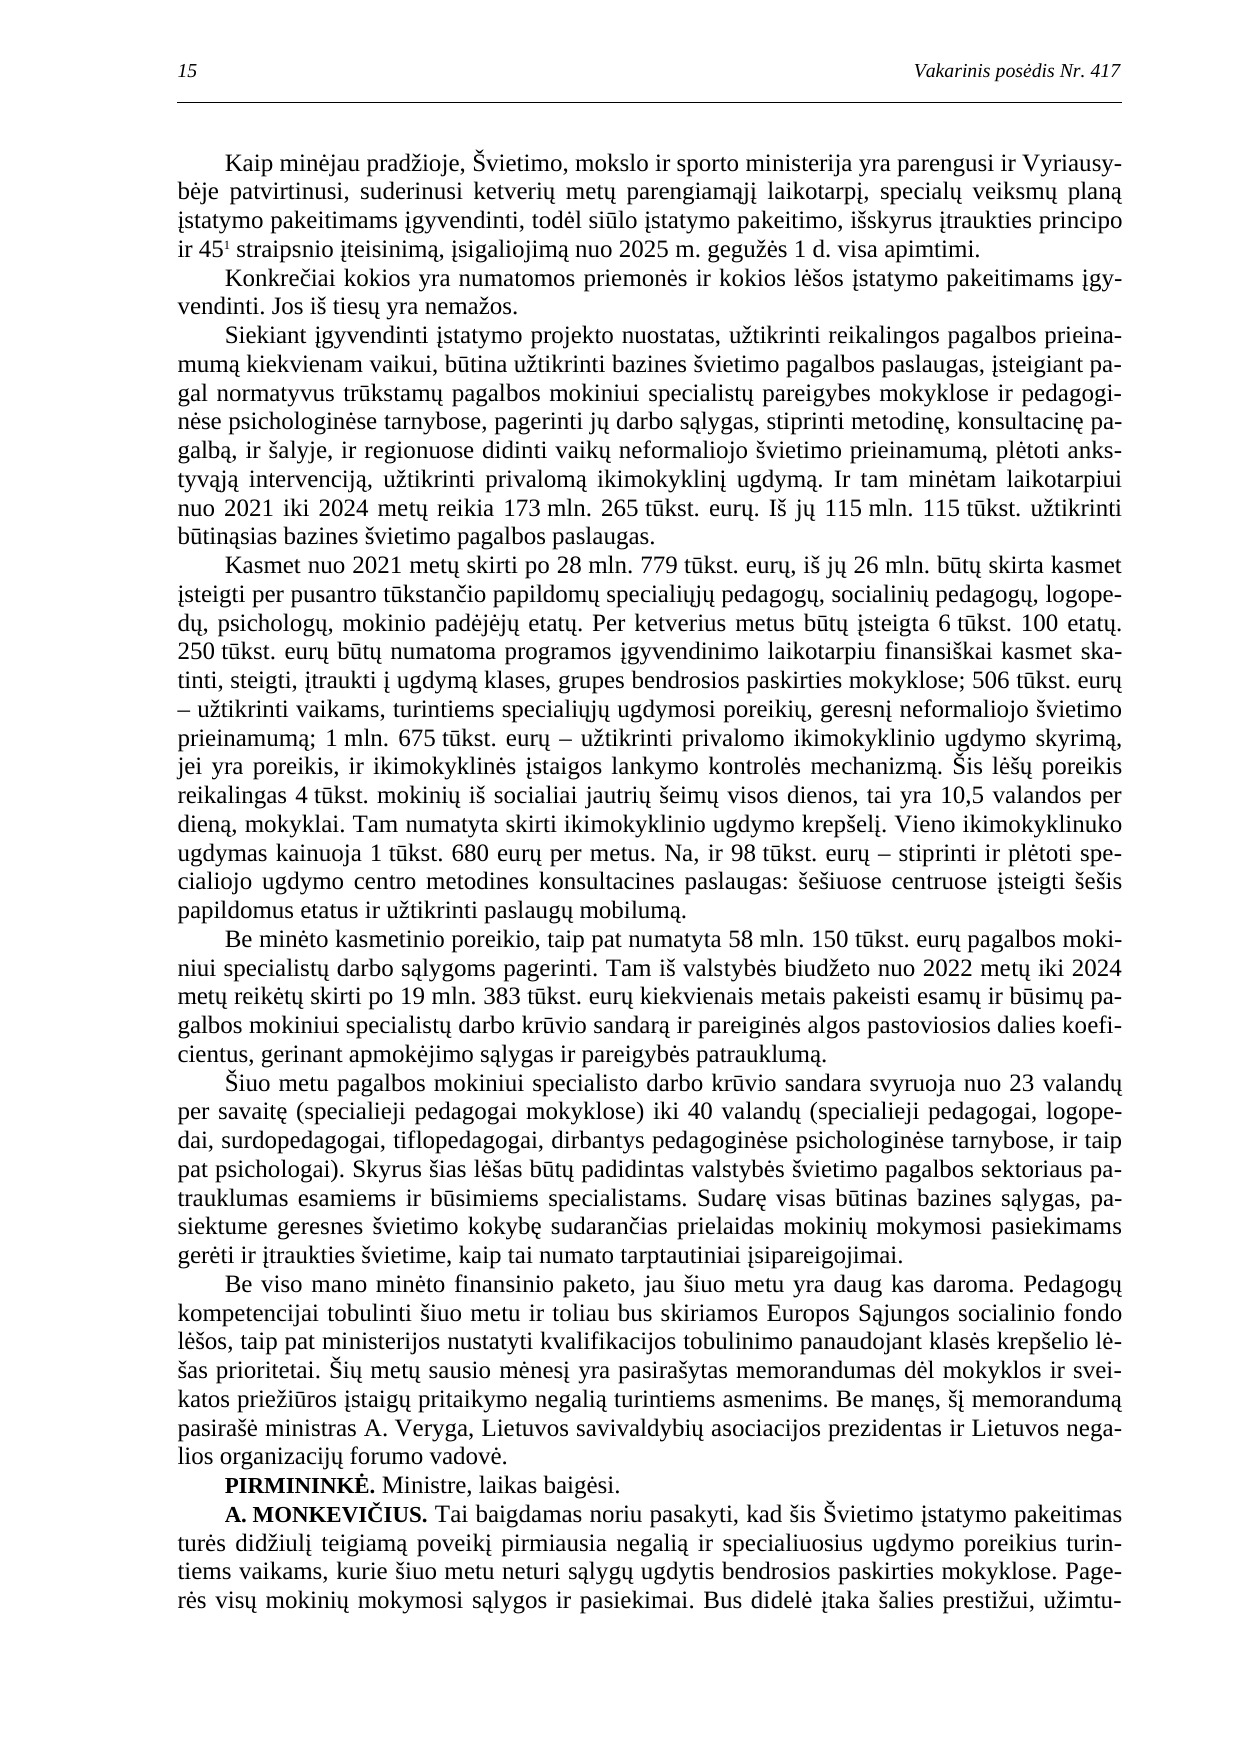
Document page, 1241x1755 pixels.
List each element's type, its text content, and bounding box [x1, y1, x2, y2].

text Be mi­nė­to kas­me­ti­nio po­rei­kio, taip pat nu­ma­ty­ta 58 mln. 150 tūkst. eu­rų pa­gal­bos mo­ki­niui spe­cia­lis­tų dar­bo są­ly­goms pa­ge­rin­ti. Tam iš vals­ty­bės biu­dže­to nuo 2022 me­tų iki 2024 me­tų rei­kė­tų skir­ti po 19 mln. 383 tūkst. eu­rų kiek­vie­nais me­tais pa­keis­ti esa­mų ir bū­si­mų pa­gal­bos mo­ki­niui spe­cia­lis­tų dar­bo krū­vio san­da­rą ir pa­rei­gi­nės al­gos pa­sto­vio­sios da­lies ko­e­fi­cien­tus, ge­ri­nant ap­mo­kė­ji­mo są­ly­gas ir pa­rei­gy­bės pa­trauk­lu­mą. [177, 924, 1122, 1068]
text Sie­kiant įgy­ven­din­ti įsta­ty­mo pro­jek­to nuo­sta­tas, už­tik­rin­ti rei­ka­lin­gos pa­gal­bos pri­ei­na­mu­mą kiek­vie­nam vai­kui, bū­ti­na už­tik­rin­ti ba­zi­nes švie­ti­mo pa­gal­bos pa­slau­gas, įstei­giant pa­gal nor­ma­ty­vus trūks­ta­mų pa­gal­bos mo­ki­niui spe­cia­lis­tų pa­rei­gy­bes mo­kyk­lo­se ir pe­da­go­gi­nė­se psi­cho­lo­gi­nė­se tar­ny­bo­se, pa­ge­rin­ti jų dar­bo są­ly­gas, stip­rin­ti me­to­di­nę, kon­sul­ta­ci­nę pa­gal­bą, ir ša­ly­je, ir re­gio­nuo­se di­din­ti vai­kų ne­for­ma­lio­jo švie­ti­mo pri­ei­na­mu­mą, plė­to­ti anks­ty­vą­ją in­ter­ven­ci­ją, už­tik­rin­ti pri­va­lo­mą iki­mo­kyk­li­nį ug­dy­mą. Ir tam mi­nė­tam lai­ko­tar­piui nuo 2021 iki 2024 me­tų rei­kia 173 mln. 265 tūkst. eu­rų. Iš jų 115 mln. 115 tūkst. už­tik­rin­ti bū­ti­ną­sias ba­zi­nes švie­ti­mo pa­gal­bos pa­slau­gas. [177, 320, 1122, 550]
text A. MONKEVIČIUS. Tai baig­da­mas no­riu pa­sa­ky­ti, kad šis Švie­ti­mo įsta­ty­mo pa­kei­ti­mas tu­rės di­džiu­lį tei­gia­mą po­vei­kį pir­miau­sia ne­ga­lią ir spe­cia­liuo­sius ug­dy­mo po­rei­kius tu­rin­tiems vai­kams, ku­rie šiuo me­tu ne­tu­ri są­ly­gų ug­dy­tis ben­dro­sios pa­skir­ties mo­kyk­lo­se. Pa­ge­rės vi­sų mo­ki­nių mo­ky­mo­si są­ly­gos ir pa­sie­ki­mai. Bus di­de­lė įta­ka ša­lies pres­ti­žui, už­im­tu­ [177, 1499, 1122, 1614]
text Kaip mi­nė­jau pra­džio­je, Švie­ti­mo, moks­lo ir spor­to mi­nis­te­ri­ja yra pa­ren­gu­si ir Vy­riau­sy­bė­je pa­tvir­ti­nu­si, su­de­ri­nu­si ket­ve­rių me­tų pa­ren­gia­mą­jį lai­ko­tar­pį, spe­cia­lų veiks­mų pla­ną įsta­ty­mo pa­kei­ti­mams įgy­ven­din­ti, to­dėl siū­lo įsta­ty­mo pa­kei­ti­mo, iš­sky­rus įtrauk­ties prin­ci­po ir 451 straips­nio įtei­si­ni­mą, įsi­ga­lio­ji­mą nuo 2025 m. ge­gu­žės 1 d. vi­sa ap­im­ti­mi. [177, 148, 1122, 263]
text Kas­met nuo 2021 me­tų skir­ti po 28 mln. 779 tūkst. eu­rų, iš jų 26 mln. bū­tų skir­ta kas­met įsteig­ti per pus­an­tro tūks­tan­čio pa­pil­do­mų spe­cia­lių­jų pe­da­go­gų, so­cia­li­nių pe­da­go­gų, lo­go­pe­dų, psi­cho­lo­gų, mo­ki­nio pa­dė­jė­jų eta­tų. Per ket­ve­rius me­tus bū­tų įsteig­ta 6 tūkst. 100 eta­tų. 250 tūkst. eu­rų bū­tų nu­ma­to­ma pro­gra­mos įgy­ven­di­ni­mo lai­ko­tar­piu fi­nan­siš­kai kas­met ska­tin­ti, steig­ti, įtrauk­ti į ug­dy­mą kla­ses, gru­pes ben­dro­sios pa­skir­ties mo­kyk­lo­se; 506 tūkst. eu­rų – už­tik­rin­ti vai­kams, tu­rin­tiems spe­cia­lių­jų ug­dy­mo­si po­rei­kių, ge­res­nį ne­for­ma­lio­jo švie­ti­mo pri­ei­na­mu­mą; 1 mln. 675 tūkst. eu­rų – už­tik­rin­ti pri­va­lo­mo iki­mo­kyk­li­nio ug­dy­mo sky­ri­mą, jei yra po­rei­kis, ir iki­mo­kyk­li­nės įstai­gos lan­ky­mo kon­tro­lės me­cha­niz­mą. Šis lė­šų po­rei­kis rei­ka­lin­gas 4 tūkst. mo­ki­nių iš so­cia­liai jaut­rių šei­mų vi­sos die­nos, tai yra 10,5 va­lan­dos per die­ną, mo­kyk­lai. Tam nu­ma­ty­ta skir­ti iki­mo­kyk­li­nio ug­dy­mo krep­še­lį. Vie­no iki­mo­kyk­li­nu­ko ug­dy­mas kai­nuo­ja 1 tūkst. 680 eu­rų per me­tus. Na, ir 98 tūkst. eu­rų – stip­rin­ti ir plė­to­ti spe­cia­lio­jo ug­dy­mo cen­tro me­to­di­nes kon­sul­ta­ci­nes pa­slau­gas: še­šiuo­se cen­truo­se įsteig­ti še­šis pa­pil­do­mus eta­tus ir už­tik­rin­ti pa­slau­gų mo­bi­lu­mą. [177, 550, 1122, 924]
text PIRMININKĖ. Mi­nist­re, lai­kas bai­gė­si. [177, 1470, 1122, 1499]
text Be vi­so ma­no mi­nė­to fi­nan­si­nio pa­ke­to, jau šiuo me­tu yra daug kas da­ro­ma. Pe­da­go­gų kom­pe­ten­ci­jai to­bu­lin­ti šiuo me­tu ir to­liau bus ski­ria­mos Eu­ro­pos Są­jun­gos so­cia­li­nio fon­do lė­šos, taip pat mi­nis­te­ri­jos nu­sta­ty­ti kva­li­fi­ka­ci­jos to­bu­li­ni­mo pa­nau­do­jant kla­sės krep­še­lio lė­šas pri­ori­te­tai. Šių me­tų sau­sio mė­ne­sį yra pa­si­ra­šy­tas me­mo­ran­du­mas dėl mo­kyk­los ir svei­ka­tos prie­žiū­ros įstai­gų pri­tai­ky­mo ne­ga­lią tu­rin­tiems as­me­nims. Be ma­nęs, šį me­mo­ran­du­mą pa­si­ra­šė mi­nist­ras A. Ve­ry­ga, Lie­tu­vos sa­vi­val­dy­bių aso­cia­ci­jos pre­zi­den­tas ir Lie­tu­vos ne­ga­lios or­ga­ni­za­ci­jų fo­ru­mo va­do­vė. [177, 1269, 1122, 1470]
text Kon­kre­čiai ko­kios yra nu­ma­to­mos prie­mo­nės ir ko­kios lė­šos įsta­ty­mo pa­kei­ti­mams įgy­ven­dinti. Jos iš tie­sų yra ne­ma­žos. [177, 263, 1122, 320]
text Šiuo me­tu pa­gal­bos mo­ki­niui spe­cia­lis­to dar­bo krū­vio san­da­ra svy­ruo­ja nuo 23 va­lan­dų per sa­vai­tę (spe­cia­lie­ji pe­da­go­gai mo­kyk­lo­se) iki 40 va­lan­dų (spe­cia­lie­ji pe­da­go­gai, lo­go­pe­dai, sur­do­pe­da­go­gai, tif­lo­pe­da­go­gai, dir­ban­tys pe­da­go­gi­nė­se psi­cho­lo­gi­nė­se tar­ny­bo­se, ir taip pat psi­cho­lo­gai). Sky­rus šias lė­šas bū­tų pa­di­din­tas vals­ty­bės švie­ti­mo pa­gal­bos sek­to­riaus pa­trauk­lu­mas esa­miems ir bū­si­miems spe­cia­lis­tams. Su­da­rę vi­sas bū­ti­nas ba­zi­nes są­ly­gas, pa­siek­tu­me ge­res­nes švie­ti­mo ko­ky­bę su­da­ran­čias prie­lai­das mo­ki­nių mo­ky­mo­si pa­sie­ki­mams ge­rė­ti ir įtrauk­ties švie­ti­me, kaip tai nu­ma­to tarp­tau­ti­niai įsi­pa­rei­go­ji­mai. [177, 1068, 1122, 1269]
